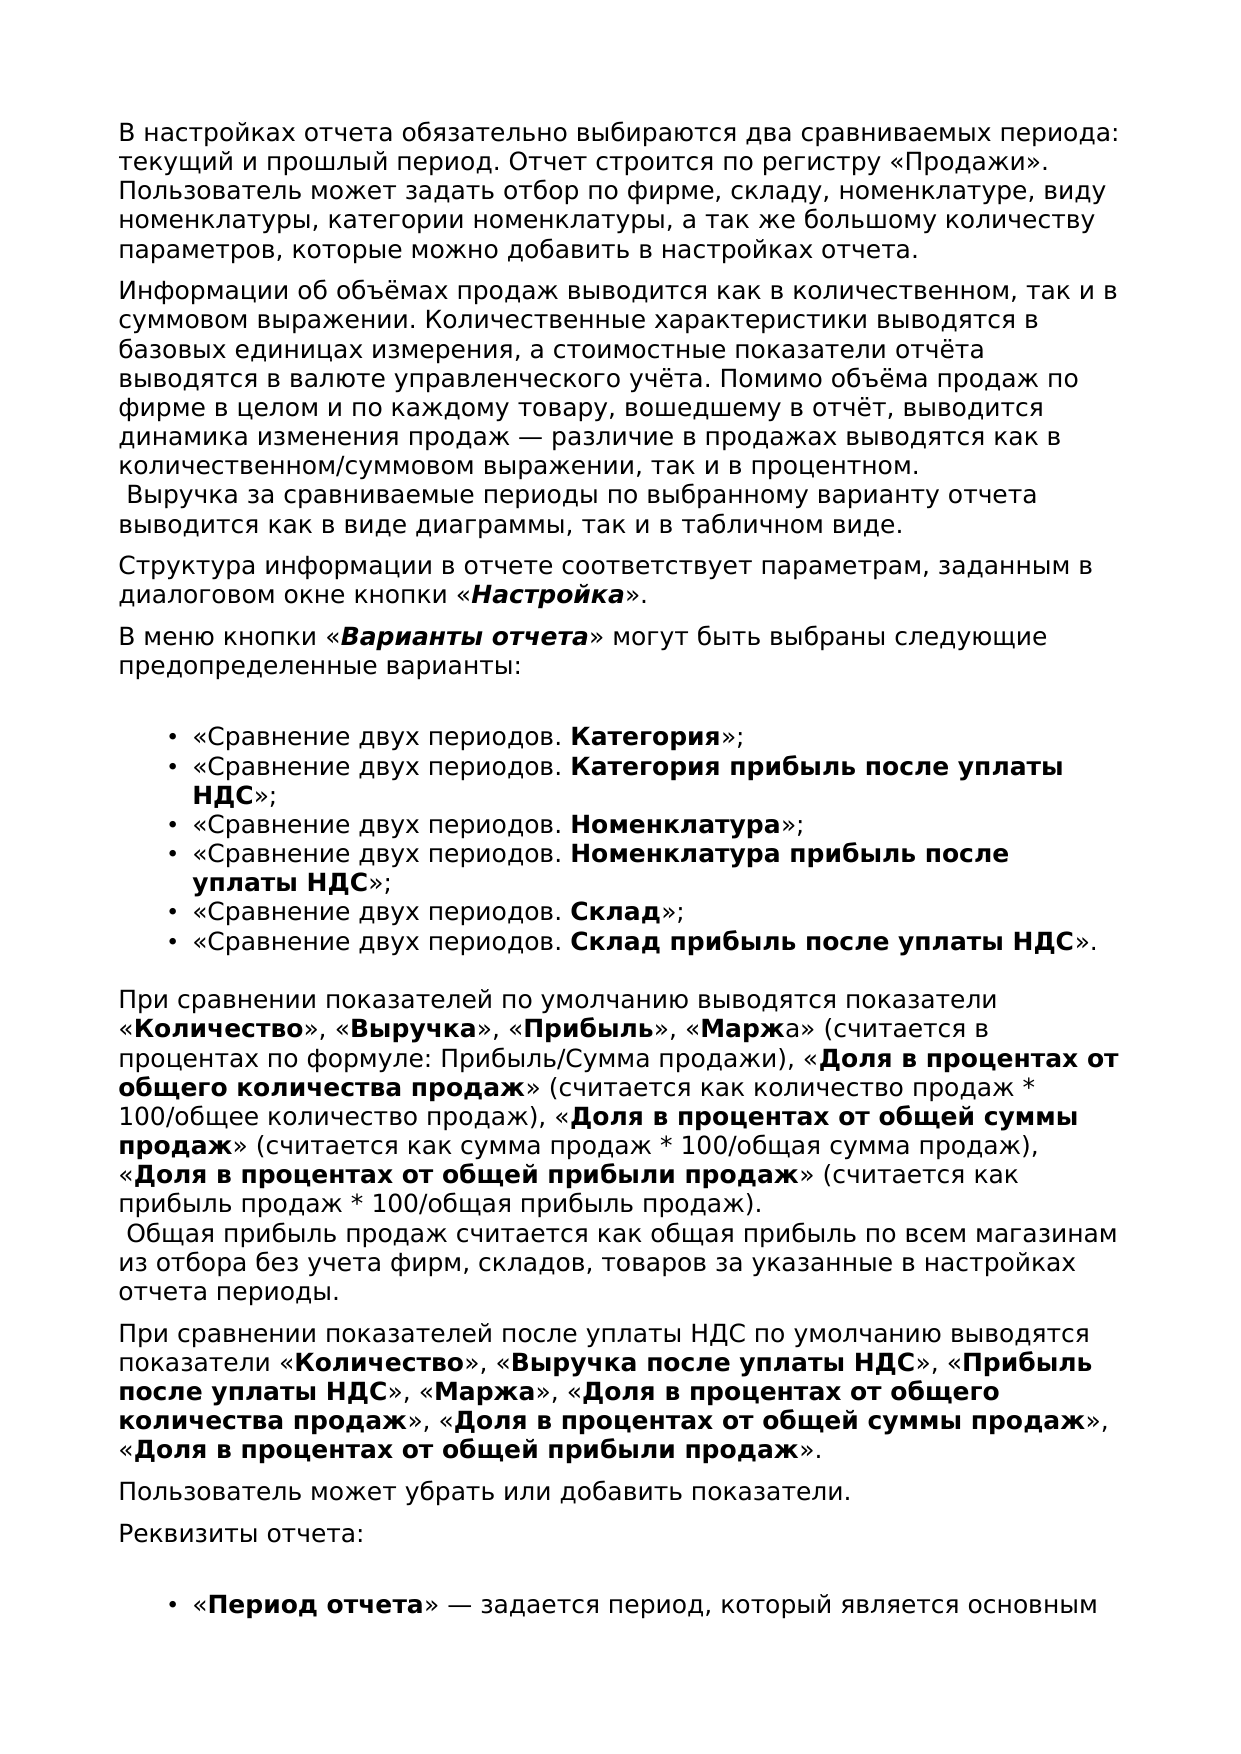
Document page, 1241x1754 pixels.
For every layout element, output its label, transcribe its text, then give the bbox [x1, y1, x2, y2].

list «Сравнение двух периодов. Категория прибыль после уплаты НДС»; [177, 752, 1122, 810]
list «Сравнение двух периодов. Категория»; [177, 723, 1122, 752]
list «Период отчета» — задается период, который является основным [177, 1590, 1122, 1619]
list «Сравнение двух периодов. Склад прибыль после уплаты НДС». [177, 927, 1122, 956]
text Информации об объёмах продаж выводится как в количественном, так и в суммовом выражении. Количественные характеристики выводятся в базовых единицах измерения, а стоимостные показатели отчёта выводятся в валюте управленческого учёта. Помимо объёма продаж по фирме в целом и по каждому товару, вошедшему в отчёт, выводится динамика изменения продаж — различие в продажах выводятся как в количественном/суммовом выражении, так и в процентном. Выручка за сравниваемые периоды по выбранному варианту отчета выводится как в виде диаграммы, так и в табличном виде. [118, 276, 1122, 539]
text При сравнении показателей по умолчанию выводятся показатели «Количество», «Выручка», «Прибыль», «Маржа» (считается в процентах по формуле: Прибыль/Сумма продажи), «Доля в процентах от общего количества продаж» (считается как количество продаж * 100/общее количество продаж), «Доля в процентах от общей суммы продаж» (считается как сумма продаж * 100/общая сумма продаж), «Доля в процентах от общей прибыли продаж» (считается как прибыль продаж * 100/общая прибыль продаж). Общая прибыль продаж считается как общая прибыль по всем магазинам из отбора без учета фирм, складов, товаров за указанные в настройках отчета периоды. [118, 985, 1122, 1306]
text В настройках отчета обязательно выбираются два сравниваемых периода: текущий и прошлый период. Отчет строится по регистру «Продажи». Пользователь может задать отбор по фирме, складу, номенклатуре, виду номенклатуры, категории номенклатуры, а так же большому количеству параметров, которые можно добавить в настройках отчета. [118, 118, 1122, 264]
text При сравнении показателей после уплаты НДС по умолчанию выводятся показатели «Количество», «Выручка после уплаты НДС», «Прибыль после уплаты НДС», «Маржа», «Доля в процентах от общего количества продаж», «Доля в процентах от общей суммы продаж», «Доля в процентах от общей прибыли продаж». [118, 1319, 1122, 1464]
text Реквизиты отчета: [118, 1519, 1122, 1548]
text Структура информации в отчете соответствует параметрам, заданным в диалоговом окне кнопки «Настройка». [118, 551, 1122, 610]
list «Сравнение двух периодов. Номенклатура прибыль после уплаты НДС»; [177, 839, 1122, 898]
text В меню кнопки «Варианты отчета» могут быть выбраны следующие предопределенные варианты: [118, 622, 1122, 681]
text Пользователь может убрать или добавить показатели. [118, 1477, 1122, 1506]
list «Сравнение двух периодов. Склад»; [177, 898, 1122, 927]
list «Сравнение двух периодов. Номенклатура»; [177, 810, 1122, 839]
